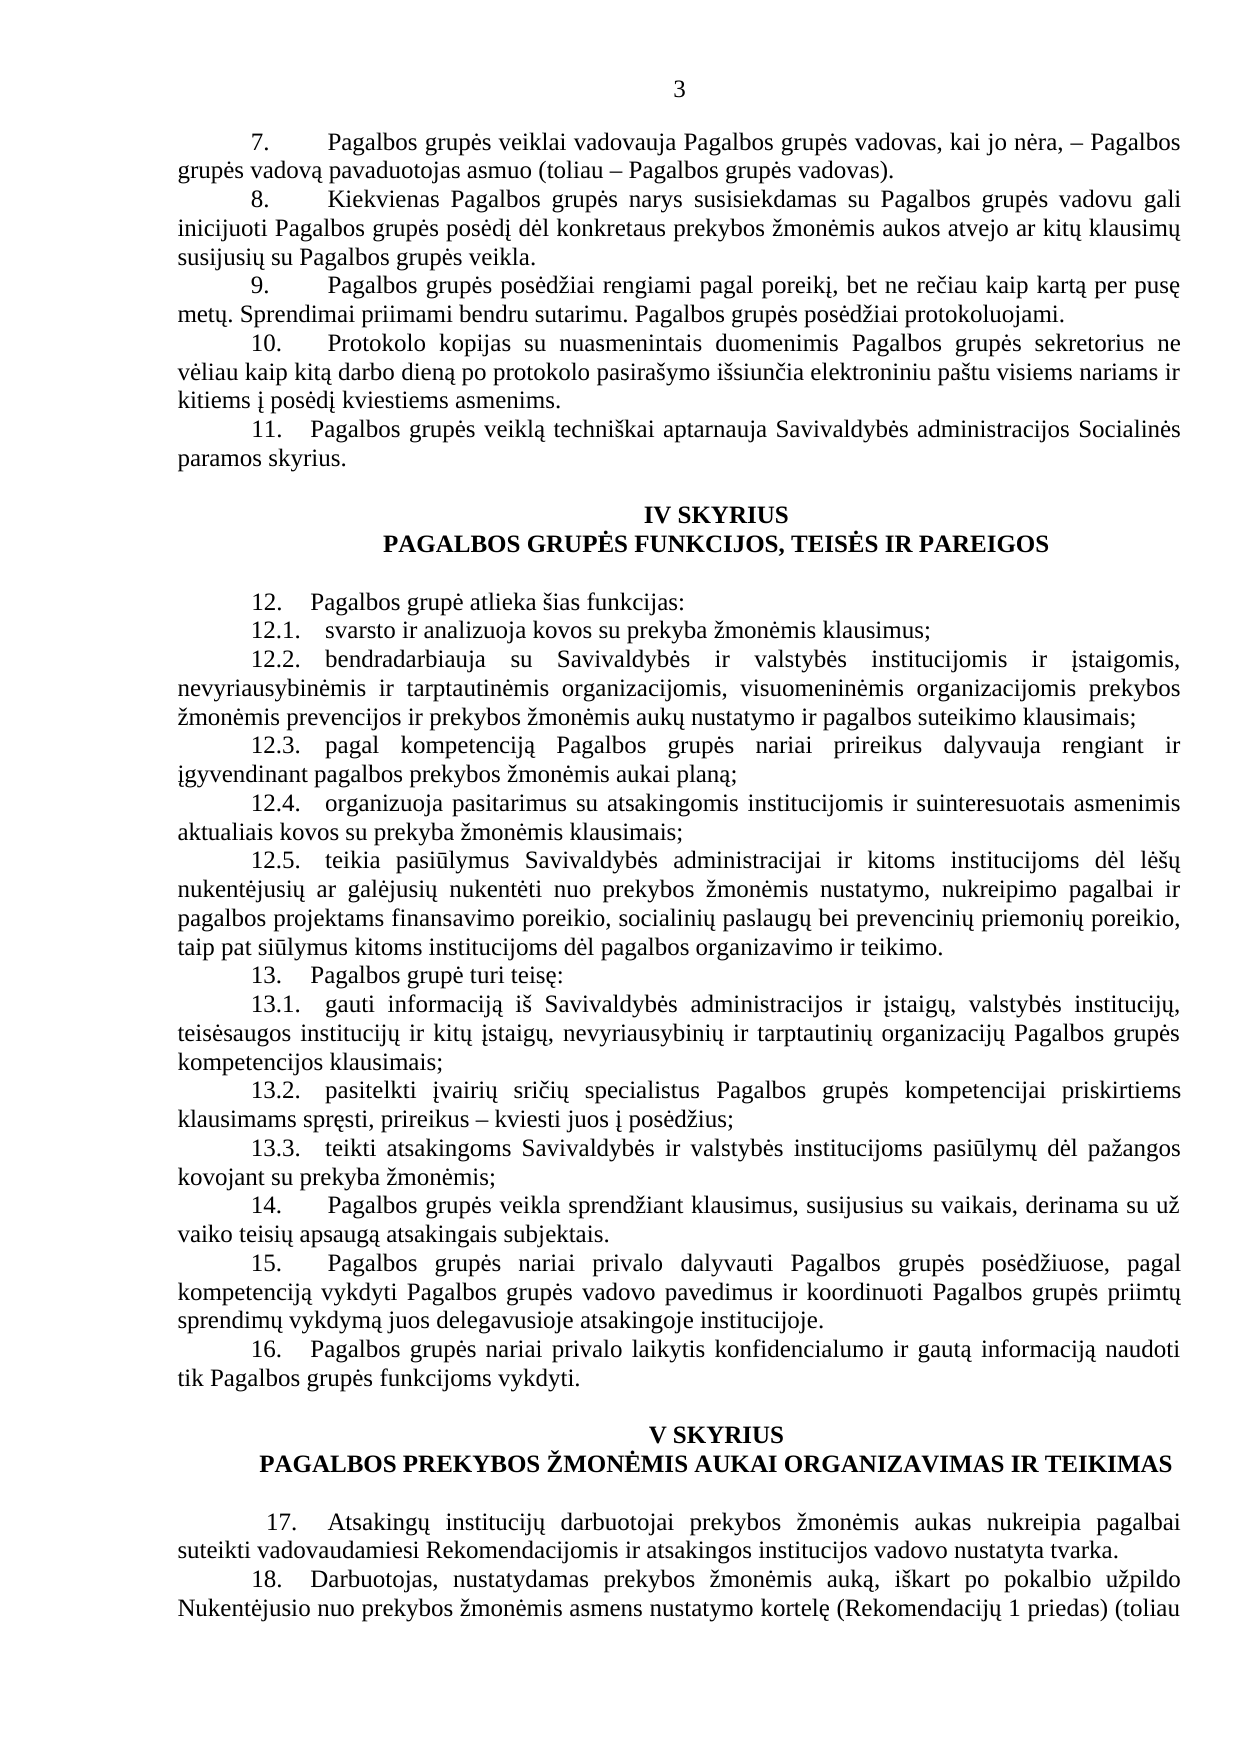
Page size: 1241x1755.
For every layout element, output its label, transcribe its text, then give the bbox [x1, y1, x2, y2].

text 10. Protokolo kopijas su nuasmenintais duomenimis Pagalbos grupės sekretorius ne vėliau kaip kitą darbo dieną po protokolo pasirašymo išsiunčia elektroniniu paštu visiems nariams ir kitiems į posėdį kviestiems asmenims. [177, 328, 1181, 414]
text 18. Darbuotojas, nustatydamas prekybos žmonėmis auką, iškart po pokalbio užpildo Nukentėjusio nuo prekybos žmonėmis asmens nustatymo kortelę (Rekomendacijų 1 priedas) (toliau [177, 1564, 1181, 1622]
text 12.1. svarsto ir analizuoja kovos su prekyba žmonėmis klausimus; [177, 615, 1181, 644]
text 16. Pagalbos grupės nariai privalo laikytis konfidencialumo ir gautą informaciją naudoti tik Pagalbos grupės funkcijoms vykdyti. [177, 1334, 1181, 1392]
text 15. Pagalbos grupės nariai privalo dalyvauti Pagalbos grupės posėdžiuose, pagal kompetenciją vykdyti Pagalbos grupės vadovo pavedimus ir koordinuoti Pagalbos grupės priimtų sprendimų vykdymą juos delegavusioje atsakingoje institucijoje. [177, 1248, 1181, 1334]
text 12.3. pagal kompetenciją Pagalbos grupės nariai prireikus dalyvauja rengiant ir įgyvendinant pagalbos prekybos žmonėmis aukai planą; [177, 730, 1181, 788]
text 14. Pagalbos grupės veikla sprendžiant klausimus, susijusius su vaikais, derinama su už vaiko teisių apsaugą atsakingais subjektais. [177, 1190, 1181, 1248]
text V SKYRIUS [177, 1420, 1181, 1449]
text PAGALBOS GRUPĖS FUNKCIJOS, TEISĖS IR PAREIGOS [177, 529, 1181, 558]
text 17. Atsakingų institucijų darbuotojai prekybos žmonėmis aukas nukreipia pagalbai suteikti vadovaudamiesi Rekomendacijomis ir atsakingos institucijos vadovo nustatyta tvarka. [177, 1507, 1181, 1564]
text 8. Kiekvienas Pagalbos grupės narys susisiekdamas su Pagalbos grupės vadovu gali inicijuoti Pagalbos grupės posėdį dėl konkretaus prekybos žmonėmis aukos atvejo ar kitų klausimų susijusių su Pagalbos grupės veikla. [177, 184, 1181, 270]
text 13.3. teikti atsakingoms Savivaldybės ir valstybės institucijoms pasiūlymų dėl pažangos kovojant su prekyba žmonėmis; [177, 1133, 1181, 1190]
text 11. Pagalbos grupės veiklą techniškai aptarnauja Savivaldybės administracijos Socialinės paramos skyrius. [177, 414, 1181, 472]
text 12.2. bendradarbiauja su Savivaldybės ir valstybės institucijomis ir įstaigomis, nevyriausybinėmis ir tarptautinėmis organizacijomis, visuomeninėmis organizacijomis prekybos žmonėmis prevencijos ir prekybos žmonėmis aukų nustatymo ir pagalbos suteikimo klausimais; [177, 644, 1181, 730]
text 13. Pagalbos grupė turi teisę: [251, 960, 1181, 989]
text IV SKYRIUS [177, 500, 1181, 529]
text 12.5. teikia pasiūlymus Savivaldybės administracijai ir kitoms institucijoms dėl lėšų nukentėjusių ar galėjusių nukentėti nuo prekybos žmonėmis nustatymo, nukreipimo pagalbai ir pagalbos projektams finansavimo poreikio, socialinių paslaugų bei prevencinių priemonių poreikio, taip pat siūlymus kitoms institucijoms dėl pagalbos organizavimo ir teikimo. [177, 845, 1181, 960]
text 12.4. organizuoja pasitarimus su atsakingomis institucijomis ir suinteresuotais asmenimis aktualiais kovos su prekyba žmonėmis klausimais; [177, 788, 1181, 845]
text 12. Pagalbos grupė atlieka šias funkcijas: [251, 587, 1181, 615]
text 13.1. gauti informaciją iš Savivaldybės administracijos ir įstaigų, valstybės institucijų, teisėsaugos institucijų ir kitų įstaigų, nevyriausybinių ir tarptautinių organizacijų Pagalbos grupės kompetencijos klausimais; [177, 989, 1181, 1075]
text 9. Pagalbos grupės posėdžiai rengiami pagal poreikį, bet ne rečiau kaip kartą per pusę metų. Sprendimai priimami bendru sutarimu. Pagalbos grupės posėdžiai protokoluojami. [177, 270, 1181, 328]
text 7. Pagalbos grupės veiklai vadovauja Pagalbos grupės vadovas, kai jo nėra, – Pagalbos grupės vadovą pavaduotojas asmuo (toliau – Pagalbos grupės vadovas). [177, 127, 1181, 184]
text 13.2. pasitelkti įvairių sričių specialistus Pagalbos grupės kompetencijai priskirtiems klausimams spręsti, prireikus – kviesti juos į posėdžius; [177, 1075, 1181, 1133]
text Pagalbos prekybos žmonėmis aukai organizavimAS ir teikimAS [177, 1449, 1181, 1478]
